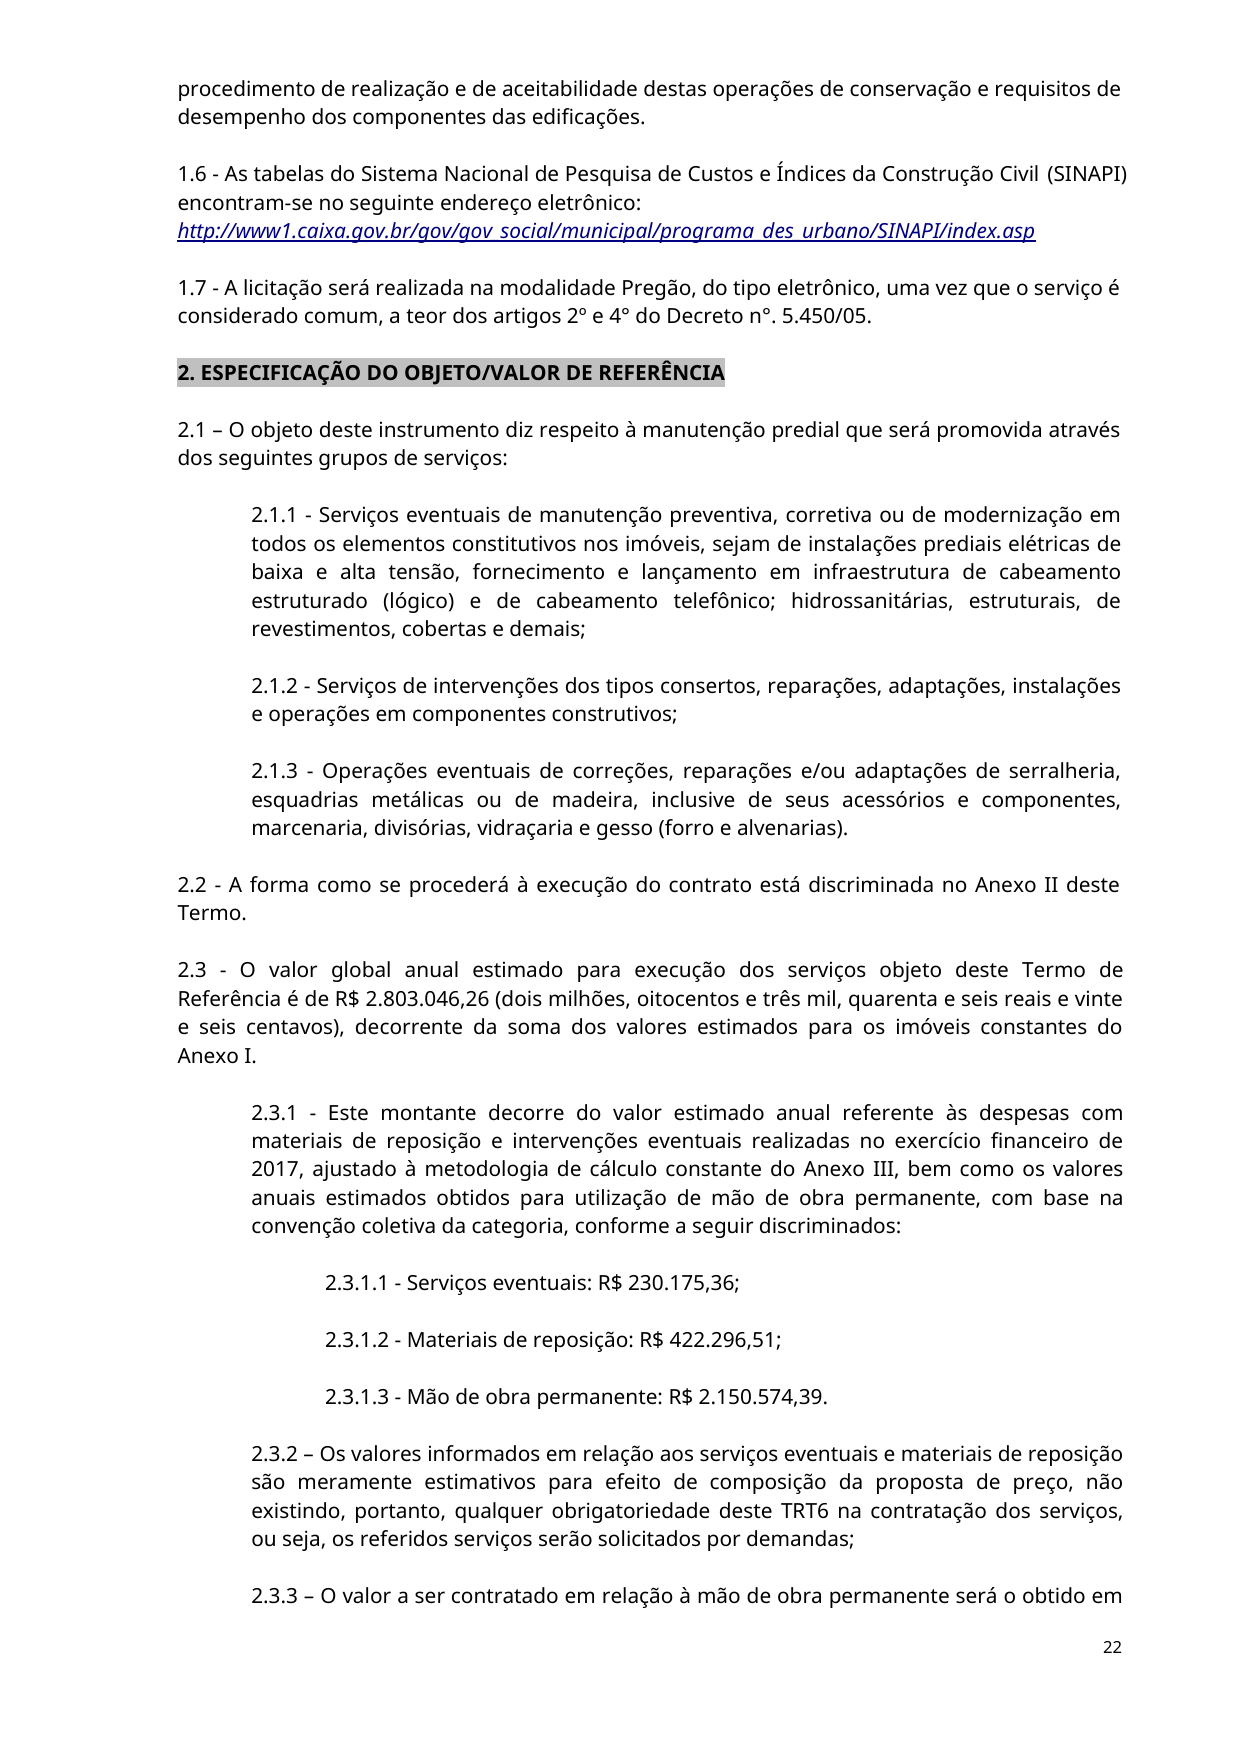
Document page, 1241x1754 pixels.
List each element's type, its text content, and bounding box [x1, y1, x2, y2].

text 2.3.1.2 - Materiais de reposição: R$ 422.296,51; [325, 1325, 1124, 1353]
text 2.1.2 - Serviços de intervenções dos tipos consertos, reparações, adaptações, instalações e operações em componentes construtivos; [251, 671, 1122, 728]
text 2.1.3 - Operações eventuais de correções, reparações e/ou adaptações de serralheria, esquadrias metálicas ou de madeira, inclusive de seus acessórios e componentes, marcenaria, divisórias, vidraçaria e gesso (forro e alvenarias). [251, 756, 1122, 842]
text 2.1.1 - Serviços eventuais de manutenção preventiva, corretiva ou de modernização em todos os elementos constitutivos nos imóveis, sejam de instalações prediais elétricas de baixa e alta tensão, fornecimento e lançamento em infraestrutura de cabeamento estruturado (lógico) e de cabeamento telefônico; hidrossanitárias, estruturais, de revestimentos, cobertas e demais; [251, 500, 1122, 643]
text http://www1.caixa.gov.br/gov/gov_social/municipal/programa_des_urbano/SINAPI/index.asp [177, 216, 1127, 244]
text 2.3.1.1 - Serviços eventuais: R$ 230.175,36; [325, 1268, 1124, 1297]
text 1.7 - A licitação será realizada na modalidade Pregão, do tipo eletrônico, uma vez que o serviço é considerado comum, a teor dos artigos 2º e 4° do Decreto n°. 5.450/05. [177, 273, 1122, 330]
text 2.1 – O objeto deste instrumento diz respeito à manutenção predial que será promovida através dos seguintes grupos de serviços: [177, 415, 1122, 472]
text 2.3.3 – O valor a ser contratado em relação à mão de obra permanente será o obtido em [251, 1581, 1124, 1609]
text 2. ESPECIFICAÇÃO DO OBJETO/VALOR DE REFERÊNCIA [177, 358, 1122, 387]
text 2.2 - A forma como se procederá à execução do contrato está discriminada no Anexo II deste Termo. [177, 870, 1122, 927]
text 1.6 - As tabelas do Sistema Nacional de Pesquisa de Custos e Índices da Construção Civil (SINAPI) encontram-se no seguinte endereço eletrônico: [177, 159, 1127, 216]
text 2.3.1 - Este montante decorre do valor estimado anual referente às despesas com materiais de reposição e intervenções eventuais realizadas no exercício financeiro de 2017, ajustado à metodologia de cálculo constante do Anexo III, bem como os valores anuais estimados obtidos para utilização de mão de obra permanente, com base na convenção coletiva da categoria, conforme a seguir discriminados: [251, 1098, 1124, 1240]
text 2.3.1.3 - Mão de obra permanente: R$ 2.150.574,39. [325, 1382, 1124, 1410]
text procedimento de realização e de aceitabilidade destas operações de conservação e requisitos de desempenho dos componentes das edificações. [177, 74, 1122, 131]
text 2.3.2 – Os valores informados em relação aos serviços eventuais e materiais de reposição são meramente estimativos para efeito de composição da proposta de preço, não existindo, portanto, qualquer obrigatoriedade deste TRT6 na contratação dos serviços, ou seja, os referidos serviços serão solicitados por demandas; [251, 1439, 1124, 1553]
text 2.3 - O valor global anual estimado para execução dos serviços objeto deste Termo de Referência é de R$ 2.803.046,26 (dois milhões, oitocentos e três mil, quarenta e seis reais e vinte e seis centavos), decorrente da soma dos valores estimados para os imóveis constantes do Anexo I. [177, 955, 1124, 1069]
